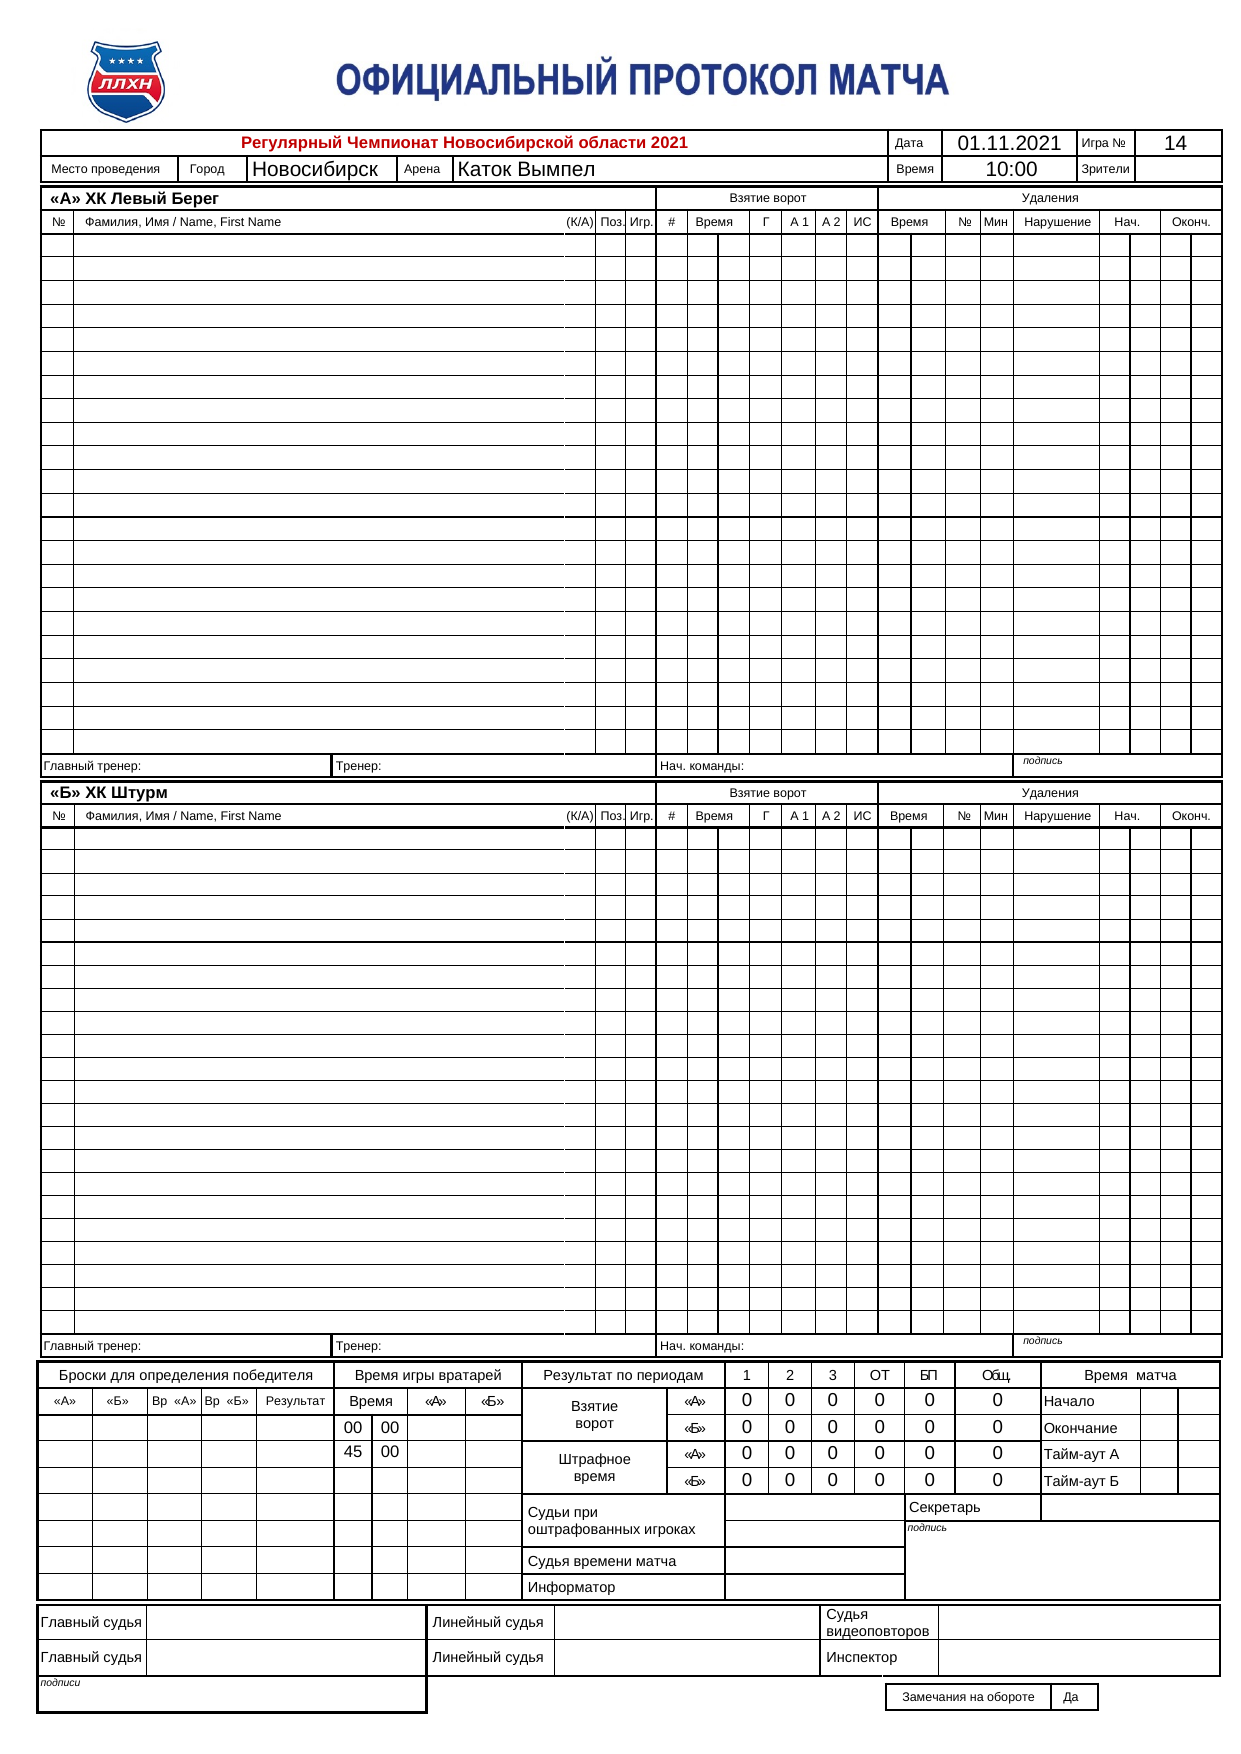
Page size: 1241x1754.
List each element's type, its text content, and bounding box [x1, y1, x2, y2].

table_cell Главный судья [39, 1640, 146, 1675]
table_cell 0 [956, 1415, 1040, 1440]
table_cell [816, 518, 846, 540]
table_cell [912, 989, 943, 1011]
table_cell 00 [335, 1416, 371, 1440]
table_cell [816, 1035, 846, 1057]
table_cell [912, 305, 945, 327]
table_cell [939, 1606, 1219, 1639]
table_cell ИС [847, 805, 877, 826]
table_cell Время [335, 1389, 407, 1413]
table_cell [596, 683, 625, 706]
table_cell [816, 1219, 846, 1241]
table_cell [1192, 541, 1221, 564]
table_cell [944, 874, 980, 895]
table_cell [1131, 1219, 1160, 1241]
table_cell [1131, 1242, 1160, 1264]
table_cell [657, 659, 687, 682]
table_cell [148, 1468, 201, 1493]
table_cell [719, 257, 749, 280]
table_cell [408, 1441, 465, 1467]
table_cell [1100, 1012, 1129, 1033]
table_cell [1192, 423, 1221, 445]
table_cell [1161, 399, 1190, 422]
table_cell [847, 494, 877, 516]
table_cell [719, 966, 749, 987]
table_cell [596, 376, 625, 398]
table_cell [657, 966, 687, 987]
table_cell [719, 281, 749, 303]
table_cell [1141, 1415, 1177, 1440]
table_cell [981, 305, 1013, 327]
table_cell [1100, 707, 1129, 729]
table_cell [750, 446, 781, 469]
table_cell [1100, 565, 1129, 587]
table_cell [626, 683, 655, 706]
table_cell «Б» [668, 1468, 724, 1493]
table_cell [626, 281, 655, 303]
table_cell [912, 494, 945, 516]
table_cell А 2 [816, 211, 846, 233]
table_cell [981, 1081, 1013, 1103]
table_cell [750, 518, 781, 540]
table_cell [74, 612, 564, 634]
table_cell [688, 943, 717, 964]
table_cell [565, 1150, 595, 1172]
table_cell [879, 423, 910, 445]
table_cell [847, 730, 877, 753]
table_cell [1161, 518, 1190, 540]
table_cell [750, 683, 781, 706]
table_cell [944, 1150, 980, 1172]
table_cell 0 [956, 1389, 1040, 1413]
table_cell [202, 1547, 256, 1573]
table_cell [816, 1196, 846, 1218]
table_cell [688, 1150, 717, 1172]
table_cell [1131, 989, 1160, 1011]
table_cell [1161, 235, 1190, 256]
table_cell [688, 829, 717, 849]
table_header Время игры вратарей [335, 1363, 521, 1387]
table_cell [879, 1288, 910, 1310]
table_cell [981, 707, 1013, 729]
table_cell [147, 1640, 425, 1675]
table_header 3 [812, 1363, 854, 1387]
table_cell [750, 305, 781, 327]
table_cell Мин [981, 211, 1013, 233]
table_cell [565, 1127, 595, 1149]
table_cell [946, 659, 980, 682]
table_cell [74, 257, 564, 280]
table_cell [1161, 470, 1190, 493]
table_cell [1192, 966, 1221, 987]
table_cell [816, 989, 846, 1011]
table_cell [1161, 1196, 1190, 1218]
table_cell [1192, 730, 1221, 753]
table_cell [202, 1574, 256, 1599]
table_cell [42, 1081, 74, 1103]
table_cell [847, 1058, 877, 1079]
table_cell [879, 494, 910, 516]
table_cell [1014, 1173, 1099, 1195]
table_cell [1192, 920, 1221, 941]
table_cell [565, 1173, 595, 1195]
table_cell [626, 446, 655, 469]
table_cell [879, 966, 910, 987]
table_cell [1161, 1104, 1190, 1126]
table_cell [912, 281, 945, 303]
table_cell Мин [981, 805, 1013, 826]
table_cell [1192, 636, 1221, 658]
table_cell [1192, 1012, 1221, 1033]
table_cell [39, 1416, 92, 1440]
table_cell [596, 1127, 625, 1149]
table_cell [1192, 518, 1221, 540]
table_cell [1131, 281, 1160, 303]
table_cell [946, 352, 980, 374]
table_cell [596, 1265, 625, 1287]
table_cell [816, 235, 846, 256]
table_cell [1161, 281, 1190, 303]
table_cell [408, 1468, 465, 1493]
table_cell [657, 446, 687, 469]
table_cell [782, 1081, 815, 1103]
table_cell [657, 588, 687, 611]
table_cell [688, 874, 717, 895]
table_cell [912, 352, 945, 374]
table_cell [596, 494, 625, 516]
table_cell [946, 399, 980, 422]
table_cell [408, 1574, 465, 1599]
table_cell [847, 257, 877, 280]
table_cell [657, 1288, 687, 1310]
table_cell [879, 235, 910, 256]
table_cell [946, 730, 980, 753]
table_cell [879, 730, 910, 753]
table_cell [565, 565, 595, 587]
table_cell [1192, 659, 1221, 682]
table_cell 0 [956, 1468, 1040, 1493]
table_cell [782, 518, 815, 540]
table_cell [39, 1494, 92, 1520]
table_cell [847, 1035, 877, 1057]
table_cell [981, 1035, 1013, 1057]
table_cell [466, 1416, 521, 1440]
table_cell [1131, 943, 1160, 964]
table_cell [75, 1104, 564, 1126]
table_cell [596, 896, 625, 918]
table_cell [847, 518, 877, 540]
table_cell [782, 235, 815, 256]
table_cell [944, 1196, 980, 1218]
table_cell [912, 966, 943, 987]
table_cell [719, 376, 749, 398]
table_cell [75, 966, 564, 987]
table_cell [816, 588, 846, 611]
table_cell [688, 399, 717, 422]
table_cell [565, 966, 595, 987]
table_cell [148, 1521, 201, 1546]
table_cell [981, 989, 1013, 1011]
table_cell [1192, 1265, 1221, 1287]
table_cell [1100, 683, 1129, 706]
table_cell [1161, 1311, 1190, 1333]
table_cell [42, 1058, 74, 1079]
table_cell [750, 1150, 781, 1172]
table_cell [657, 896, 687, 918]
table_cell [782, 1311, 815, 1333]
table_cell [42, 1219, 74, 1241]
table_cell [1131, 588, 1160, 611]
table_cell [1161, 541, 1190, 564]
table_cell [879, 470, 910, 493]
table_cell [1014, 989, 1099, 1011]
table_cell [981, 1012, 1013, 1033]
table_cell [879, 1035, 910, 1057]
table_cell [879, 1012, 910, 1033]
table_cell [719, 874, 749, 895]
table_cell [42, 565, 73, 587]
table_cell [657, 707, 687, 729]
table_cell [1131, 423, 1160, 445]
table_cell [912, 1127, 943, 1149]
table_cell [750, 1288, 781, 1310]
table_cell [719, 943, 749, 964]
table_cell подписи [39, 1677, 425, 1711]
table_cell 0 [855, 1389, 904, 1413]
table_cell [912, 1012, 943, 1033]
table_cell [565, 399, 595, 422]
table_cell [1192, 235, 1221, 256]
table_cell [981, 850, 1013, 872]
table_cell [466, 1468, 521, 1493]
table_cell [981, 328, 1013, 351]
table_cell [1161, 376, 1190, 398]
table_cell [847, 1104, 877, 1126]
table_cell [1161, 659, 1190, 682]
table_cell [944, 1219, 980, 1241]
table_cell [1100, 494, 1129, 516]
table_cell [74, 730, 564, 753]
table_cell Вр «Б» [202, 1389, 256, 1413]
table_cell [847, 1311, 877, 1333]
table_cell Тренер: [333, 1335, 655, 1356]
table_cell Игр. [626, 211, 655, 233]
table_cell [596, 659, 625, 682]
table_cell [879, 281, 910, 303]
table_cell [148, 1416, 201, 1440]
table_cell [816, 446, 846, 469]
table_cell [750, 874, 781, 895]
table_cell [1131, 966, 1160, 987]
table_cell [1161, 565, 1190, 587]
table_header Замечания на обороте [887, 1685, 1050, 1709]
table_cell [1014, 829, 1099, 849]
table_cell [1131, 1288, 1160, 1310]
table_cell [879, 920, 910, 941]
table_cell [719, 1265, 749, 1287]
table_cell [626, 1242, 655, 1264]
table_cell [981, 636, 1013, 658]
table_cell [688, 707, 717, 729]
table_cell [657, 730, 687, 753]
table_cell [1014, 636, 1099, 658]
table_cell [1179, 1468, 1219, 1493]
table_cell [719, 989, 749, 1011]
table_cell [1100, 989, 1129, 1011]
table_cell № [946, 211, 980, 233]
table_cell [782, 874, 815, 895]
table_cell [816, 494, 846, 516]
table_cell [42, 1035, 74, 1057]
table_cell [596, 1104, 625, 1126]
table_cell [847, 1265, 877, 1287]
table_cell [565, 850, 595, 872]
table_cell [912, 874, 943, 895]
table_cell [657, 1173, 687, 1195]
table_cell [981, 281, 1013, 303]
table_cell [912, 235, 945, 256]
table_cell [626, 470, 655, 493]
table_cell [565, 1058, 595, 1079]
table_cell [657, 328, 687, 351]
table_cell [912, 588, 945, 611]
table_cell [657, 1035, 687, 1057]
table_cell [565, 352, 595, 374]
table_cell [626, 1173, 655, 1195]
table_cell [688, 423, 717, 445]
table_cell [981, 518, 1013, 540]
table_cell Главный тренер: [42, 1335, 330, 1356]
table_cell [750, 541, 781, 564]
table_cell [1161, 989, 1190, 1011]
table_cell Информатор [523, 1575, 724, 1599]
table_cell [816, 612, 846, 634]
table_cell [816, 850, 846, 872]
table_cell [657, 352, 687, 374]
table_cell [1131, 399, 1160, 422]
table_cell [74, 281, 564, 303]
table_cell [373, 1468, 407, 1493]
table_cell [626, 423, 655, 445]
table_cell [719, 1127, 749, 1149]
table_cell [946, 305, 980, 327]
table_cell [912, 376, 945, 398]
table_cell [657, 470, 687, 493]
table_cell [879, 612, 910, 634]
table_cell 0 [769, 1415, 811, 1440]
table_cell [847, 829, 877, 849]
table_cell [148, 1547, 201, 1573]
table_cell [42, 588, 73, 611]
table_cell [1100, 966, 1129, 987]
table_cell [657, 305, 687, 327]
table_cell (К/А) [565, 211, 595, 233]
table_cell Линейный судья [428, 1606, 554, 1639]
table_cell [1014, 966, 1099, 987]
table_cell [657, 612, 687, 634]
table_cell 0 [855, 1468, 904, 1493]
table_cell [719, 1081, 749, 1103]
table_cell [879, 1081, 910, 1103]
table_cell подпись [1014, 755, 1221, 776]
table_cell [1131, 1150, 1160, 1172]
table_cell [944, 829, 980, 849]
table_cell [816, 874, 846, 895]
table_cell [782, 636, 815, 658]
table_cell [42, 707, 73, 729]
table_cell [257, 1574, 333, 1599]
table_cell [257, 1416, 333, 1440]
table_cell [42, 850, 74, 872]
table_cell [75, 1081, 564, 1103]
table_cell [42, 423, 73, 445]
table_cell [596, 423, 625, 445]
table_cell [1179, 1415, 1219, 1440]
table_cell [750, 1104, 781, 1126]
table_cell [257, 1547, 333, 1573]
table_cell [1100, 659, 1129, 682]
table_cell [879, 399, 910, 422]
table_cell ИС [847, 211, 877, 233]
table_cell [912, 659, 945, 682]
table_cell [782, 1288, 815, 1310]
table_cell [981, 920, 1013, 941]
table_cell [912, 423, 945, 445]
table_cell [688, 352, 717, 374]
table_cell [1161, 730, 1190, 753]
table_cell [1161, 1173, 1190, 1195]
table_cell [42, 518, 73, 540]
table_cell [42, 399, 73, 422]
table_cell [981, 257, 1013, 280]
table_cell [565, 1104, 595, 1126]
table_cell [719, 518, 749, 540]
table_cell Г [750, 211, 781, 233]
table_cell [596, 1035, 625, 1057]
table_cell [466, 1494, 521, 1520]
table_cell [1100, 399, 1129, 422]
table_cell [657, 1311, 687, 1333]
table_cell [719, 446, 749, 469]
table_cell [1100, 235, 1129, 256]
table_cell [816, 1242, 846, 1264]
table_cell [74, 376, 564, 398]
table_cell [981, 1196, 1013, 1218]
table_cell [912, 829, 943, 849]
table_cell [335, 1468, 371, 1493]
table_cell [879, 707, 910, 729]
table_cell [847, 612, 877, 634]
table_cell [879, 874, 910, 895]
table_cell [1131, 352, 1160, 374]
table_cell [93, 1441, 147, 1467]
table_cell [75, 943, 564, 964]
table_cell Судья видеоповторов [821, 1606, 938, 1639]
table_cell [1131, 1081, 1160, 1103]
table_cell [1100, 1127, 1129, 1149]
table_cell [688, 328, 717, 351]
table_cell [75, 1288, 564, 1310]
table_cell [626, 257, 655, 280]
table_cell [719, 541, 749, 564]
table_cell [565, 989, 595, 1011]
table_cell [1161, 874, 1190, 895]
table_cell [847, 1012, 877, 1033]
table_cell [981, 1150, 1013, 1172]
table_cell [257, 1441, 333, 1467]
table_cell [626, 1219, 655, 1241]
table_cell [782, 896, 815, 918]
table_cell [1014, 305, 1099, 327]
table_cell [148, 1574, 201, 1599]
table_cell Нарушение [1014, 211, 1099, 233]
table_header Удаления [879, 188, 1221, 209]
table_cell [657, 518, 687, 540]
table_cell [688, 850, 717, 872]
table_cell [1014, 1288, 1099, 1310]
table_cell [42, 328, 73, 351]
table_cell [750, 707, 781, 729]
table_cell [879, 1196, 910, 1218]
table_cell [1014, 328, 1099, 351]
table_cell Время [879, 211, 945, 233]
table_cell [1192, 1242, 1221, 1264]
table_cell [719, 565, 749, 587]
table_cell Нач. [1100, 211, 1160, 233]
table_cell [719, 636, 749, 658]
table_cell [1014, 494, 1099, 516]
table_cell [75, 1173, 564, 1195]
table_cell [782, 281, 815, 303]
table_cell [565, 683, 595, 706]
table_cell [42, 1288, 74, 1310]
table_cell [75, 1311, 564, 1333]
table_cell [1014, 920, 1099, 941]
table_cell [782, 612, 815, 634]
table_cell [944, 1104, 980, 1126]
table_cell 0 [769, 1468, 811, 1493]
table_cell [335, 1574, 371, 1599]
table_cell [847, 399, 877, 422]
table_cell [879, 257, 910, 280]
table_cell [879, 1058, 910, 1079]
table_cell [847, 541, 877, 564]
table_cell [816, 399, 846, 422]
table_cell [981, 235, 1013, 256]
table_cell [719, 1219, 749, 1241]
table_cell [1179, 1389, 1219, 1413]
table_cell 0 [905, 1468, 954, 1493]
table_cell Инспектор [821, 1640, 938, 1675]
table_cell [626, 920, 655, 941]
table_cell [1192, 494, 1221, 516]
table_cell [816, 376, 846, 398]
table_cell [596, 730, 625, 753]
table_cell [75, 1058, 564, 1079]
table_cell [565, 659, 595, 682]
table_cell [42, 281, 73, 303]
table_cell [596, 966, 625, 987]
table_cell [42, 636, 73, 658]
table_cell [466, 1547, 521, 1573]
table_cell [847, 659, 877, 682]
table_cell [373, 1547, 407, 1573]
table_cell Поз. [596, 805, 625, 826]
table_cell [626, 1081, 655, 1103]
table_cell [565, 1311, 595, 1333]
table_cell [1014, 235, 1099, 256]
table_cell [1161, 896, 1190, 918]
table_cell [782, 730, 815, 753]
table_cell [74, 541, 564, 564]
table_cell [1161, 1242, 1190, 1264]
table_cell [847, 470, 877, 493]
table_cell [1131, 541, 1160, 564]
table_cell [688, 1104, 717, 1126]
table_cell [39, 1574, 92, 1599]
table_cell [719, 588, 749, 611]
table_cell [75, 1127, 564, 1149]
table_cell 0 [855, 1415, 904, 1440]
table_cell [981, 1127, 1013, 1149]
table_cell [816, 565, 846, 587]
table_cell [1131, 565, 1160, 587]
table_cell [944, 989, 980, 1011]
table_cell [626, 874, 655, 895]
table_cell [939, 1640, 1219, 1675]
table_cell [688, 1012, 717, 1033]
table_cell [42, 612, 73, 634]
table_cell [596, 446, 625, 469]
table_cell [626, 305, 655, 327]
table_cell [750, 281, 781, 303]
table_cell 0 [812, 1415, 854, 1440]
table_cell [626, 1196, 655, 1218]
table_cell [1100, 1242, 1129, 1264]
table_cell [688, 920, 717, 941]
table_cell [946, 707, 980, 729]
table_cell [719, 1104, 749, 1126]
table_cell # [657, 805, 687, 826]
table_cell [981, 1288, 1013, 1310]
table_cell [981, 966, 1013, 987]
table_cell # [657, 211, 687, 233]
table_cell [39, 1441, 92, 1467]
table_cell № [42, 805, 74, 826]
table_cell [816, 1173, 846, 1195]
table_cell [1161, 1288, 1190, 1310]
table_header 01.11.2021 [943, 131, 1076, 155]
table_cell [1131, 730, 1160, 753]
table_cell Секретарь [906, 1495, 1040, 1520]
table_cell [1014, 541, 1099, 564]
table_cell [719, 829, 749, 849]
table_cell [944, 966, 980, 987]
table_cell [1100, 257, 1129, 280]
table_cell [782, 328, 815, 351]
table_cell [750, 257, 781, 280]
table_cell [1014, 1219, 1099, 1241]
table_cell [1161, 305, 1190, 327]
table_cell [1014, 588, 1099, 611]
table_cell [946, 446, 980, 469]
table_cell Оконч. [1161, 805, 1221, 826]
table_cell Начало [1042, 1389, 1140, 1413]
table_cell [719, 328, 749, 351]
table_cell [912, 683, 945, 706]
table_cell [75, 1242, 564, 1264]
table_cell [981, 565, 1013, 587]
table_cell [816, 829, 846, 849]
table_cell [1192, 352, 1221, 374]
table_header Броски для определения победителя [39, 1363, 333, 1387]
table_cell [719, 683, 749, 706]
table_cell [879, 636, 910, 658]
table_cell [74, 494, 564, 516]
table_cell [782, 305, 815, 327]
table_cell [1131, 235, 1160, 256]
table_cell [148, 1494, 201, 1520]
table_cell [1014, 1104, 1099, 1126]
table_cell [1100, 1288, 1129, 1310]
table_cell [981, 1311, 1013, 1333]
table_cell [1014, 399, 1099, 422]
table_cell [74, 235, 564, 256]
table_cell [981, 494, 1013, 516]
table_cell [879, 446, 910, 469]
table_cell [944, 1311, 980, 1333]
table_cell [750, 1127, 781, 1149]
table_cell [688, 518, 717, 540]
table_cell [75, 1219, 564, 1241]
table_cell [1192, 1219, 1221, 1241]
table_cell [596, 1081, 625, 1103]
table_cell [719, 305, 749, 327]
table_cell [719, 352, 749, 374]
table_cell [626, 659, 655, 682]
table_cell [1014, 1058, 1099, 1079]
table_cell [879, 1265, 910, 1287]
table_cell Место проведения [42, 157, 177, 181]
table_cell [657, 850, 687, 872]
table_cell [565, 943, 595, 964]
table_cell [879, 518, 910, 540]
table_cell Главный судья [39, 1606, 146, 1639]
table_cell [847, 707, 877, 729]
table_cell [1131, 829, 1160, 849]
table_cell [1014, 1081, 1099, 1103]
table_cell [1161, 1127, 1190, 1149]
table_cell Фамилия, Имя / Name, First Name [75, 805, 565, 826]
table_cell [565, 328, 595, 351]
table_cell [42, 989, 74, 1011]
table_cell [408, 1494, 465, 1520]
table_cell [1131, 920, 1160, 941]
table_cell [912, 470, 945, 493]
table_cell [719, 235, 749, 256]
table_cell [946, 612, 980, 634]
table_cell [565, 281, 595, 303]
table_cell [1100, 470, 1129, 493]
table_cell [1014, 612, 1099, 634]
table_cell [93, 1468, 147, 1493]
table_cell [688, 1081, 717, 1103]
table_cell [944, 1081, 980, 1103]
table_cell [944, 1035, 980, 1057]
table_cell [782, 423, 815, 445]
table_cell [750, 1219, 781, 1241]
table_cell [657, 423, 687, 445]
table_cell [879, 1150, 910, 1172]
table_cell [981, 1242, 1013, 1264]
table_cell [1131, 683, 1160, 706]
table_cell [657, 1012, 687, 1033]
table_cell «Б» [668, 1415, 724, 1440]
table_cell [912, 1242, 943, 1264]
table_cell [981, 1265, 1013, 1287]
table_cell [42, 874, 74, 895]
table_cell [719, 399, 749, 422]
table_cell [596, 1219, 625, 1241]
table_cell [981, 1173, 1013, 1195]
table_cell [981, 446, 1013, 469]
table_cell [750, 588, 781, 611]
table_cell [944, 850, 980, 872]
table_cell [626, 494, 655, 516]
table_cell [657, 541, 687, 564]
table_cell [946, 494, 980, 516]
table_cell [42, 376, 73, 398]
table_cell [750, 328, 781, 351]
table_cell [42, 966, 74, 987]
table_cell [75, 896, 564, 918]
table_cell [847, 588, 877, 611]
table_cell [1100, 920, 1129, 941]
table_cell [816, 423, 846, 445]
table_cell [565, 1035, 595, 1057]
table_cell [1192, 305, 1221, 327]
table_cell [626, 943, 655, 964]
table_cell [1131, 494, 1160, 516]
table_cell [719, 896, 749, 918]
table_cell [944, 1288, 980, 1310]
table_cell [750, 1311, 781, 1333]
table_cell «Б» [93, 1389, 147, 1413]
table_cell [879, 659, 910, 682]
table_cell [1161, 1265, 1190, 1287]
table_cell [565, 1242, 595, 1264]
table_cell 00 [373, 1441, 407, 1467]
table_cell [726, 1521, 904, 1546]
table_cell [750, 1081, 781, 1103]
table_cell [657, 565, 687, 587]
table_cell [75, 1150, 564, 1172]
table_cell [42, 1311, 74, 1333]
table_cell [688, 989, 717, 1011]
table_cell [688, 896, 717, 918]
table_cell [626, 399, 655, 422]
table_cell [879, 989, 910, 1011]
table_cell [626, 1058, 655, 1079]
table_cell [74, 659, 564, 682]
table_cell [657, 636, 687, 658]
table_cell [981, 470, 1013, 493]
table_cell [847, 943, 877, 964]
table_cell [1192, 257, 1221, 280]
table_cell [750, 1012, 781, 1033]
table_cell [816, 966, 846, 987]
table_cell [1161, 423, 1190, 445]
table_cell [946, 281, 980, 303]
table_header Общ. [956, 1363, 1040, 1387]
table_cell [688, 1265, 717, 1287]
table_cell [626, 707, 655, 729]
table_cell [1014, 730, 1099, 753]
table_cell [946, 518, 980, 540]
table_cell [912, 399, 945, 422]
table_cell [944, 1173, 980, 1195]
table_cell [847, 920, 877, 941]
table_cell [596, 257, 625, 280]
table_header Дата [889, 131, 941, 155]
table_cell [42, 470, 73, 493]
table_cell [626, 730, 655, 753]
table_cell [719, 659, 749, 682]
table_cell [596, 707, 625, 729]
table_cell [202, 1441, 256, 1467]
table_cell [847, 989, 877, 1011]
table_cell [688, 235, 717, 256]
table_cell [626, 376, 655, 398]
table_cell [596, 1288, 625, 1310]
table_cell [657, 1196, 687, 1218]
table_cell [688, 305, 717, 327]
table_cell [596, 541, 625, 564]
table_cell [202, 1468, 256, 1493]
table_cell подпись [1014, 1335, 1221, 1356]
table_cell [555, 1640, 819, 1675]
table_cell [596, 920, 625, 941]
table_cell [816, 707, 846, 729]
table_cell [912, 328, 945, 351]
table_cell [335, 1521, 371, 1546]
table_cell [782, 257, 815, 280]
table_cell [657, 943, 687, 964]
table_cell Взятие ворот [523, 1389, 666, 1440]
table_cell [981, 730, 1013, 753]
table_cell [596, 588, 625, 611]
table_cell [42, 352, 73, 374]
table_cell [912, 636, 945, 658]
table_cell [657, 1081, 687, 1103]
table_cell [719, 494, 749, 516]
table_cell [912, 612, 945, 634]
table_cell [782, 446, 815, 469]
table_cell [596, 636, 625, 658]
table_cell [1131, 446, 1160, 469]
table_cell [657, 1150, 687, 1172]
table_cell [750, 1035, 781, 1057]
table_cell [657, 399, 687, 422]
table_cell [1100, 1173, 1129, 1195]
table_cell Время [688, 211, 749, 233]
table_cell [688, 565, 717, 587]
table_cell [847, 423, 877, 445]
table_cell [42, 1150, 74, 1172]
table_cell [1161, 1081, 1190, 1103]
table_cell [750, 235, 781, 256]
table_cell 0 [855, 1442, 904, 1467]
table_cell [750, 989, 781, 1011]
table_cell [74, 446, 564, 469]
table_cell [944, 1265, 980, 1287]
table_cell № [944, 805, 980, 826]
table_cell [1100, 829, 1129, 849]
table_cell [879, 588, 910, 611]
table_cell [981, 541, 1013, 564]
table_cell [74, 636, 564, 658]
table_cell 0 [726, 1415, 768, 1440]
table_cell [782, 1035, 815, 1057]
table_cell [74, 470, 564, 493]
table_cell [912, 1288, 943, 1310]
table_cell [1014, 707, 1099, 729]
table_cell [1192, 707, 1221, 729]
table_cell [335, 1494, 371, 1520]
table_cell [1161, 257, 1190, 280]
table_cell [1179, 1441, 1219, 1467]
table_cell [688, 659, 717, 682]
table_cell [816, 1012, 846, 1033]
table_cell [1131, 305, 1160, 327]
table_cell Линейный судья [428, 1640, 554, 1675]
table_cell [1192, 565, 1221, 587]
table_cell [1131, 1035, 1160, 1057]
table_cell [946, 588, 980, 611]
table_cell [42, 829, 74, 849]
table_cell [847, 896, 877, 918]
table_cell Время [889, 157, 941, 181]
table_cell [782, 1150, 815, 1172]
table_cell [1014, 1127, 1099, 1149]
table_cell [373, 1574, 407, 1599]
table_cell [565, 470, 595, 493]
table_cell [1161, 612, 1190, 634]
table_cell [42, 446, 73, 469]
table_cell [688, 636, 717, 658]
table_cell [912, 850, 943, 872]
table_cell Г [750, 805, 781, 826]
table_cell [1131, 470, 1160, 493]
table_cell [1192, 1081, 1221, 1103]
table_cell [816, 896, 846, 918]
table_cell [879, 1104, 910, 1126]
table_cell [1014, 1265, 1099, 1287]
table_cell Нач. команды: [657, 755, 1012, 776]
table_cell Вр «А» [148, 1389, 201, 1413]
table_cell [42, 305, 73, 327]
table_cell [626, 1035, 655, 1057]
table_cell [565, 494, 595, 516]
table_cell [466, 1574, 521, 1599]
table_cell [596, 1242, 625, 1264]
table_cell [782, 920, 815, 941]
table_cell Нач. команды: [657, 1335, 1012, 1356]
table_cell [1192, 328, 1221, 351]
table_cell [912, 1196, 943, 1218]
table_cell [148, 1441, 201, 1467]
table_cell [912, 1150, 943, 1172]
table_cell [1192, 446, 1221, 469]
table_cell [879, 896, 910, 918]
table_cell [202, 1416, 256, 1440]
table_cell [719, 612, 749, 634]
table_cell (К/А) [565, 805, 595, 826]
table_cell [719, 707, 749, 729]
table_cell [75, 920, 564, 941]
table_cell [750, 636, 781, 658]
table_cell 0 [726, 1442, 768, 1467]
table_cell [816, 683, 846, 706]
table_cell [981, 659, 1013, 682]
table_cell Оконч. [1161, 211, 1221, 233]
table_cell [782, 1104, 815, 1126]
table_cell [626, 588, 655, 611]
table_cell [565, 1196, 595, 1218]
table_cell [1161, 829, 1190, 849]
table_cell [596, 943, 625, 964]
table_cell 0 [812, 1389, 854, 1413]
table_cell [726, 1548, 904, 1573]
table_cell [782, 588, 815, 611]
table_cell [1014, 376, 1099, 398]
table_cell [816, 328, 846, 351]
table_cell [879, 1242, 910, 1264]
table_cell [816, 1081, 846, 1103]
table_cell [42, 896, 74, 918]
table_cell [565, 730, 595, 753]
table_cell [879, 376, 910, 398]
table_cell [879, 541, 910, 564]
table_cell [39, 1521, 92, 1546]
table_cell [750, 612, 781, 634]
table_cell [1192, 1173, 1221, 1195]
table_cell [946, 376, 980, 398]
table_cell [596, 352, 625, 374]
table_cell [981, 423, 1013, 445]
table_cell [657, 376, 687, 398]
table_cell [657, 1104, 687, 1126]
table_cell [981, 1104, 1013, 1126]
table_cell [596, 399, 625, 422]
table_cell 10:00 [943, 157, 1076, 181]
table_cell [74, 399, 564, 422]
table_cell [847, 1288, 877, 1310]
table_cell [1131, 896, 1160, 918]
table_cell [1014, 1311, 1099, 1333]
table_cell [626, 1150, 655, 1172]
table_cell [719, 1196, 749, 1218]
table_cell А 2 [816, 805, 846, 826]
table_cell [1100, 636, 1129, 658]
table_cell Тайм-аут А [1042, 1441, 1140, 1467]
table_cell 0 [769, 1389, 811, 1413]
table_cell [1014, 896, 1099, 918]
table_header Да [1052, 1685, 1097, 1709]
table_cell [816, 730, 846, 753]
table_cell [1161, 943, 1190, 964]
table_cell [1192, 1058, 1221, 1079]
table_cell [657, 920, 687, 941]
table_cell [782, 565, 815, 587]
table_cell [688, 281, 717, 303]
table_cell [688, 966, 717, 987]
table_cell [42, 1127, 74, 1149]
table_cell [1014, 446, 1099, 469]
table_cell [1161, 1012, 1190, 1033]
table_cell [879, 1127, 910, 1149]
table_cell [1161, 1058, 1190, 1079]
table_cell [847, 352, 877, 374]
table_cell [1100, 1104, 1129, 1126]
table_cell [944, 1058, 980, 1079]
table_cell [782, 943, 815, 964]
table_cell [74, 305, 564, 327]
table_cell [912, 730, 945, 753]
table_cell [1014, 470, 1099, 493]
table_cell [1161, 446, 1190, 469]
table_cell [596, 565, 625, 587]
table_cell [981, 1058, 1013, 1079]
table_cell [782, 1173, 815, 1195]
table_cell Город [179, 157, 246, 181]
table_cell [147, 1606, 425, 1639]
table_cell [626, 1288, 655, 1310]
table_cell [750, 730, 781, 753]
table_cell [74, 352, 564, 374]
table_cell [688, 1058, 717, 1079]
table_cell [879, 565, 910, 587]
table_cell [408, 1521, 465, 1546]
table_cell [1192, 376, 1221, 398]
table_cell [782, 376, 815, 398]
table_cell [719, 920, 749, 941]
table_cell [1100, 518, 1129, 540]
table_cell [596, 1150, 625, 1172]
table_cell [42, 659, 73, 682]
table_cell [1100, 446, 1129, 469]
table_cell [981, 352, 1013, 374]
table_cell [879, 352, 910, 374]
table_cell [688, 446, 717, 469]
table_cell Главный тренер: [42, 755, 330, 776]
table_cell [750, 850, 781, 872]
table_cell [912, 1173, 943, 1195]
table_cell [565, 1288, 595, 1310]
table_cell [719, 423, 749, 445]
table_cell [1014, 1012, 1099, 1033]
table_cell [657, 829, 687, 849]
table_cell [816, 305, 846, 327]
table_cell [596, 235, 625, 256]
table_cell [93, 1547, 147, 1573]
table_cell [981, 399, 1013, 422]
table_cell [1161, 588, 1190, 611]
table_cell [626, 235, 655, 256]
table_cell Судьи при оштрафованных игроках [523, 1495, 724, 1546]
table_cell [75, 1012, 564, 1033]
table_cell [565, 235, 595, 256]
table_header Взятие ворот [657, 783, 877, 803]
table_cell [74, 683, 564, 706]
table_header Удаления [879, 783, 1221, 803]
table_cell [879, 1173, 910, 1195]
table_cell [596, 1196, 625, 1218]
table_cell [1014, 659, 1099, 682]
table_cell [816, 1058, 846, 1079]
table_cell [1192, 470, 1221, 493]
table_cell [782, 683, 815, 706]
table_cell [565, 707, 595, 729]
table_cell Арена [398, 157, 452, 181]
table_cell «А» [408, 1389, 465, 1413]
table_cell [879, 1311, 910, 1333]
table_cell Поз. [596, 211, 625, 233]
table_cell [981, 829, 1013, 849]
table_cell [1131, 376, 1160, 398]
table_cell [912, 446, 945, 469]
table_cell [626, 850, 655, 872]
table_cell [1014, 518, 1099, 540]
table_cell [93, 1416, 147, 1440]
table_cell [1100, 896, 1129, 918]
table_cell [816, 1265, 846, 1287]
table_cell [981, 683, 1013, 706]
table_cell Нарушение [1014, 805, 1099, 826]
table_cell [946, 565, 980, 587]
table_cell [39, 1547, 92, 1573]
table_cell [946, 328, 980, 351]
table_cell [879, 829, 910, 849]
table_cell [847, 683, 877, 706]
table_cell [626, 352, 655, 374]
table_cell [202, 1494, 256, 1520]
table_cell [466, 1441, 521, 1467]
table_header Результат по периодам [523, 1363, 724, 1387]
table_cell [1131, 518, 1160, 540]
table_cell [1100, 376, 1129, 398]
table_cell [1014, 257, 1099, 280]
table_cell [816, 1104, 846, 1126]
table_cell [847, 446, 877, 469]
table_cell [1161, 1150, 1190, 1172]
table_cell [596, 1058, 625, 1079]
table_cell [1192, 1196, 1221, 1218]
table_cell [1099, 1682, 1220, 1711]
table_cell [1192, 1035, 1221, 1057]
table_cell [1100, 588, 1129, 611]
table_cell [74, 328, 564, 351]
table_cell [565, 305, 595, 327]
table_cell [750, 896, 781, 918]
table_cell [782, 1219, 815, 1241]
table_cell [719, 470, 749, 493]
table_cell 0 [905, 1389, 954, 1413]
table_cell [1192, 943, 1221, 964]
table_cell [626, 989, 655, 1011]
table_cell [912, 1311, 943, 1333]
table_cell [782, 989, 815, 1011]
table_cell [688, 612, 717, 634]
table_cell Новосибирск [248, 157, 396, 181]
table_cell [847, 565, 877, 587]
table_cell Окончание [1042, 1415, 1140, 1440]
table_cell [565, 1265, 595, 1287]
table_cell [816, 281, 846, 303]
table_cell [408, 1416, 465, 1440]
table_cell [74, 707, 564, 729]
table_cell [42, 920, 74, 941]
table_cell [847, 1150, 877, 1172]
table_cell «А» [39, 1389, 92, 1413]
table_cell [596, 328, 625, 351]
table_cell [1131, 707, 1160, 729]
table_cell [1161, 707, 1190, 729]
table_cell Игр. [626, 805, 655, 826]
table_cell «А» [668, 1442, 724, 1467]
table_cell [1192, 896, 1221, 918]
table_cell [688, 470, 717, 493]
table_cell [1100, 874, 1129, 895]
table_cell [626, 565, 655, 587]
table_cell [816, 352, 846, 374]
table_cell [1014, 423, 1099, 445]
table_cell [847, 1173, 877, 1195]
table_cell [719, 1058, 749, 1079]
table_cell [912, 565, 945, 587]
table_cell [1100, 1311, 1129, 1333]
table_cell [726, 1495, 904, 1520]
table_cell [847, 1219, 877, 1241]
table_cell [750, 966, 781, 987]
table_cell [981, 588, 1013, 611]
table_cell [816, 636, 846, 658]
table_cell [782, 470, 815, 493]
table_cell [1136, 157, 1221, 181]
table_cell [816, 1127, 846, 1149]
table_cell [688, 1196, 717, 1218]
table_cell [202, 1521, 256, 1546]
table_cell [626, 896, 655, 918]
table_cell [42, 1265, 74, 1287]
table_cell [750, 829, 781, 849]
table_header Игра № [1078, 131, 1134, 155]
table_cell 00 [373, 1416, 407, 1440]
table_cell [1161, 328, 1190, 351]
table_cell [1131, 850, 1160, 872]
table_cell [1100, 730, 1129, 753]
table_cell [42, 1196, 74, 1218]
table_cell [750, 1058, 781, 1079]
table_cell [565, 541, 595, 564]
table_cell [1192, 874, 1221, 895]
table_cell [657, 494, 687, 516]
table_cell [688, 541, 717, 564]
table_cell [782, 1242, 815, 1264]
table_cell [912, 257, 945, 280]
table_cell [912, 518, 945, 540]
table_cell [466, 1521, 521, 1546]
table_cell [42, 541, 73, 564]
table_cell [1100, 423, 1129, 445]
table_cell [75, 829, 564, 849]
table_cell [626, 966, 655, 987]
table_cell [373, 1521, 407, 1546]
table_cell [428, 1677, 882, 1711]
table_cell [816, 920, 846, 941]
table_cell [1014, 683, 1099, 706]
table_cell [596, 1173, 625, 1195]
table_cell [596, 989, 625, 1011]
table_cell [42, 943, 74, 964]
table_cell [1131, 1173, 1160, 1195]
table_cell [596, 1012, 625, 1033]
table_cell [1100, 1058, 1129, 1079]
table_cell [596, 1311, 625, 1333]
table_cell [93, 1574, 147, 1599]
table_cell [1141, 1468, 1177, 1493]
table_cell [596, 281, 625, 303]
table_cell 45 [335, 1441, 371, 1467]
table_cell [1131, 1104, 1160, 1126]
table_cell [74, 423, 564, 445]
table_cell [596, 518, 625, 540]
table_cell [93, 1521, 147, 1546]
table_cell [719, 1012, 749, 1033]
table_cell [782, 1127, 815, 1149]
table_cell [750, 1242, 781, 1264]
table_cell [1014, 943, 1099, 964]
table_cell [816, 943, 846, 964]
table_cell [596, 470, 625, 493]
table_cell [1014, 850, 1099, 872]
table_cell А 1 [782, 211, 815, 233]
table_cell [596, 850, 625, 872]
table_cell [847, 1242, 877, 1264]
table_cell [688, 376, 717, 398]
table_cell [847, 1196, 877, 1218]
table_cell [626, 518, 655, 540]
table_cell [1161, 1219, 1190, 1241]
table_cell [879, 328, 910, 351]
table_cell [912, 1219, 943, 1241]
table_cell Тренер: [333, 755, 655, 776]
table_cell [726, 1575, 904, 1599]
table_cell [912, 943, 943, 964]
table_cell [1131, 1265, 1160, 1287]
table_cell [879, 683, 910, 706]
table_cell [626, 1104, 655, 1126]
table_cell 0 [905, 1442, 954, 1467]
table_cell [1100, 1035, 1129, 1057]
table_cell подпись [906, 1522, 1219, 1599]
table_cell [912, 707, 945, 729]
table_cell [688, 1127, 717, 1149]
table_cell [782, 707, 815, 729]
table_cell [688, 494, 717, 516]
table_cell [1141, 1389, 1177, 1413]
table_cell [1131, 1127, 1160, 1149]
table_header 1 [726, 1363, 768, 1387]
table_cell [1131, 659, 1160, 682]
table_cell [912, 1058, 943, 1079]
table_cell [719, 1242, 749, 1264]
table_cell [657, 1265, 687, 1287]
table_cell [782, 1012, 815, 1033]
table_cell [565, 257, 595, 280]
table_cell [1192, 1104, 1221, 1126]
table_cell [335, 1547, 371, 1573]
table_cell [1141, 1441, 1177, 1467]
table_cell [912, 920, 943, 941]
table_cell [944, 1242, 980, 1264]
table_cell [373, 1494, 407, 1520]
table_cell [782, 1196, 815, 1218]
table_cell [565, 588, 595, 611]
table_cell [782, 1265, 815, 1287]
table_cell [688, 1219, 717, 1241]
table_cell [750, 376, 781, 398]
table_cell [42, 1242, 74, 1264]
table_cell [1192, 1150, 1221, 1172]
table_cell [565, 612, 595, 634]
table_cell [1100, 541, 1129, 564]
table_header Взятие ворот [657, 188, 877, 209]
table_cell [42, 1173, 74, 1195]
table_cell [719, 1288, 749, 1310]
table_cell [946, 257, 980, 280]
table_cell [912, 1035, 943, 1057]
table_cell [946, 470, 980, 493]
table_cell [883, 1677, 1220, 1681]
table_cell [1014, 565, 1099, 587]
table_cell [847, 1127, 877, 1149]
table_cell [657, 257, 687, 280]
table_cell 0 [956, 1442, 1040, 1467]
table_cell [912, 1265, 943, 1287]
table_cell [1192, 281, 1221, 303]
table_cell [944, 920, 980, 941]
table_cell [944, 1127, 980, 1149]
table_cell [1131, 1196, 1160, 1218]
table_cell [1131, 328, 1160, 351]
table_cell [1192, 683, 1221, 706]
table_cell [1131, 612, 1160, 634]
table_cell [657, 1219, 687, 1241]
table_cell Нач. [1100, 805, 1160, 826]
table_cell [847, 328, 877, 351]
table_cell [1100, 612, 1129, 634]
table_cell [946, 683, 980, 706]
table_cell [42, 1012, 74, 1033]
table_cell [75, 1196, 564, 1218]
table_cell [782, 541, 815, 564]
table_cell [93, 1494, 147, 1520]
table_cell [626, 328, 655, 351]
table_cell Судья времени матча [523, 1548, 724, 1573]
table_cell Фамилия, Имя / Name, First Name [74, 211, 565, 233]
table_cell [1161, 636, 1190, 658]
table_cell [719, 730, 749, 753]
table_cell [847, 376, 877, 398]
table_cell [565, 1081, 595, 1103]
table_cell [816, 470, 846, 493]
table_cell 0 [905, 1415, 954, 1440]
table_cell [75, 989, 564, 1011]
table_cell [750, 943, 781, 964]
table_cell [1192, 1127, 1221, 1149]
table_cell [1014, 1035, 1099, 1057]
table_cell [1100, 328, 1129, 351]
table_cell [408, 1547, 465, 1573]
table_cell [1100, 1081, 1129, 1103]
table_cell [565, 1012, 595, 1033]
table_cell [42, 683, 73, 706]
table_cell [565, 874, 595, 895]
table_cell [750, 659, 781, 682]
table_cell [847, 636, 877, 658]
table_cell [1014, 1150, 1099, 1172]
table_cell [946, 235, 980, 256]
table_cell [782, 399, 815, 422]
table_cell [1131, 257, 1160, 280]
table_cell [1131, 1012, 1160, 1033]
table_cell [816, 1311, 846, 1333]
table_cell [1014, 352, 1099, 374]
table_cell [1161, 966, 1190, 987]
table_cell [1161, 1035, 1190, 1057]
table_cell [782, 1058, 815, 1079]
table_cell [565, 636, 595, 658]
table_cell [944, 943, 980, 964]
table_cell [1100, 352, 1129, 374]
table_header БП [905, 1363, 954, 1387]
table_cell [847, 1081, 877, 1103]
table_cell [626, 1311, 655, 1333]
table_cell [657, 874, 687, 895]
table_cell [946, 541, 980, 564]
table_cell [750, 494, 781, 516]
table_cell [1192, 989, 1221, 1011]
table_header «А» ХК Левый Берег [42, 188, 655, 209]
table_cell [626, 1012, 655, 1033]
table_cell [1192, 1288, 1221, 1310]
table_cell [555, 1606, 819, 1639]
table_cell [257, 1521, 333, 1546]
table_cell [912, 1104, 943, 1126]
table_cell [596, 829, 625, 849]
table_cell [42, 235, 73, 256]
table_cell [816, 257, 846, 280]
table_cell [688, 1173, 717, 1195]
table_cell [879, 1219, 910, 1241]
table_cell [750, 1196, 781, 1218]
table_cell [847, 281, 877, 303]
table_cell [688, 1035, 717, 1057]
table_cell «Б » [466, 1389, 521, 1413]
table_cell [626, 541, 655, 564]
table_cell [1100, 1150, 1129, 1172]
table_cell [750, 399, 781, 422]
table_cell [981, 612, 1013, 634]
table_cell Результат [257, 1389, 333, 1413]
table_cell [1100, 850, 1129, 872]
table_cell [688, 683, 717, 706]
table_header Регулярный Чемпионат Новосибирской области 2021 [42, 131, 887, 155]
table_cell Тайм-аут Б [1042, 1468, 1140, 1493]
table_cell [688, 1311, 717, 1333]
table_cell [565, 829, 595, 849]
table_cell [565, 518, 595, 540]
table_cell 0 [726, 1389, 768, 1413]
table_cell [879, 850, 910, 872]
table_cell [1042, 1495, 1219, 1520]
table_cell [782, 850, 815, 872]
table_cell [1192, 612, 1221, 634]
table_cell [946, 423, 980, 445]
table_cell [1192, 399, 1221, 422]
table_cell [1161, 920, 1190, 941]
table_cell [257, 1468, 333, 1493]
table_cell [657, 281, 687, 303]
table_cell [1131, 874, 1160, 895]
table_cell 0 [812, 1442, 854, 1467]
table_cell [39, 1468, 92, 1493]
table_cell [981, 1219, 1013, 1241]
table_cell А 1 [782, 805, 815, 826]
table_cell [1192, 1311, 1221, 1333]
table_cell [74, 588, 564, 611]
table_cell [688, 1242, 717, 1264]
table_cell [1192, 829, 1221, 849]
table_cell [981, 376, 1013, 398]
table_cell [1192, 850, 1221, 872]
table_cell [657, 235, 687, 256]
table_header 2 [769, 1363, 811, 1387]
table_cell [912, 896, 943, 918]
table_cell [1100, 1196, 1129, 1218]
table_header ОТ [855, 1363, 904, 1387]
picture [5, 28, 1179, 129]
table_cell [626, 1265, 655, 1287]
table_cell [657, 989, 687, 1011]
table_header 14 [1136, 131, 1221, 155]
table_cell [688, 1288, 717, 1310]
table_cell [946, 636, 980, 658]
table_cell [688, 257, 717, 280]
table_cell [816, 1288, 846, 1310]
table_cell [657, 1242, 687, 1264]
table_cell [879, 305, 910, 327]
table_cell [1100, 281, 1129, 303]
table_cell Штрафное время [523, 1442, 666, 1493]
table_cell [565, 1219, 595, 1241]
table_cell [1100, 305, 1129, 327]
table_cell [1131, 1058, 1160, 1079]
table_cell [1014, 1196, 1099, 1218]
table_cell [847, 850, 877, 872]
table_cell [847, 966, 877, 987]
table_header Время матча [1042, 1363, 1219, 1387]
table_cell [750, 920, 781, 941]
table_cell [719, 1035, 749, 1057]
table_cell [719, 850, 749, 872]
table_cell [782, 352, 815, 374]
table_cell [657, 1127, 687, 1149]
table_cell [1161, 850, 1190, 872]
table_cell [719, 1150, 749, 1172]
table_cell [750, 423, 781, 445]
table_cell [1161, 683, 1190, 706]
table_cell [944, 1012, 980, 1033]
table_cell [688, 730, 717, 753]
table_cell [816, 1150, 846, 1172]
table_cell [1100, 1219, 1129, 1241]
table_cell [1100, 1265, 1129, 1287]
table_cell [750, 1173, 781, 1195]
table_cell [42, 257, 73, 280]
table_cell [74, 565, 564, 587]
table_cell [847, 235, 877, 256]
table_cell [782, 494, 815, 516]
table_cell [688, 588, 717, 611]
table_cell [944, 896, 980, 918]
table_cell [719, 1311, 749, 1333]
table_cell [816, 541, 846, 564]
table_cell [42, 1104, 74, 1126]
table_cell [626, 829, 655, 849]
table_cell [750, 470, 781, 493]
table_cell 0 [812, 1468, 854, 1493]
table_cell [719, 1173, 749, 1195]
table_cell [657, 1058, 687, 1079]
table_cell [565, 423, 595, 445]
table_cell [626, 612, 655, 634]
table_cell [981, 943, 1013, 964]
table_cell [596, 874, 625, 895]
table_cell [782, 659, 815, 682]
table_cell [75, 1265, 564, 1287]
table_header «Б» ХК Штурм [42, 783, 655, 803]
table_cell [912, 541, 945, 564]
table_cell [657, 683, 687, 706]
table_cell [596, 305, 625, 327]
table_cell [782, 966, 815, 987]
table_cell «А» [668, 1389, 724, 1413]
table_cell [1100, 943, 1129, 964]
table_cell [847, 874, 877, 895]
table_cell [257, 1494, 333, 1520]
table_cell [1131, 1311, 1160, 1333]
table_cell [42, 494, 73, 516]
table_cell 0 [769, 1442, 811, 1467]
table_cell [750, 1265, 781, 1287]
table_cell [75, 874, 564, 895]
table_cell [565, 376, 595, 398]
table_cell [1131, 636, 1160, 658]
table_cell [981, 874, 1013, 895]
table_cell 0 [726, 1468, 768, 1493]
table_cell [75, 1035, 564, 1057]
table_cell [1192, 588, 1221, 611]
table_cell [75, 850, 564, 872]
table_cell [816, 659, 846, 682]
table_cell № [42, 211, 73, 233]
table_cell Каток Вымпел [454, 157, 887, 181]
table_cell [565, 920, 595, 941]
table_cell [626, 1127, 655, 1149]
table_cell [750, 565, 781, 587]
table_cell [1014, 281, 1099, 303]
table_cell [1161, 494, 1190, 516]
table_cell [912, 1081, 943, 1103]
table_cell [750, 352, 781, 374]
table_cell [1014, 874, 1099, 895]
table_cell Время [688, 805, 749, 826]
table_cell [74, 518, 564, 540]
table_cell [565, 446, 595, 469]
table_cell [42, 730, 73, 753]
table_cell [1014, 1242, 1099, 1264]
table_cell Время [879, 805, 943, 826]
table_cell [981, 896, 1013, 918]
table_cell [626, 636, 655, 658]
table_cell [879, 943, 910, 964]
table_cell [782, 829, 815, 849]
table_cell [565, 896, 595, 918]
table_cell Зрители [1078, 157, 1134, 181]
table_cell [847, 305, 877, 327]
table_cell [596, 612, 625, 634]
table_cell [1161, 352, 1190, 374]
